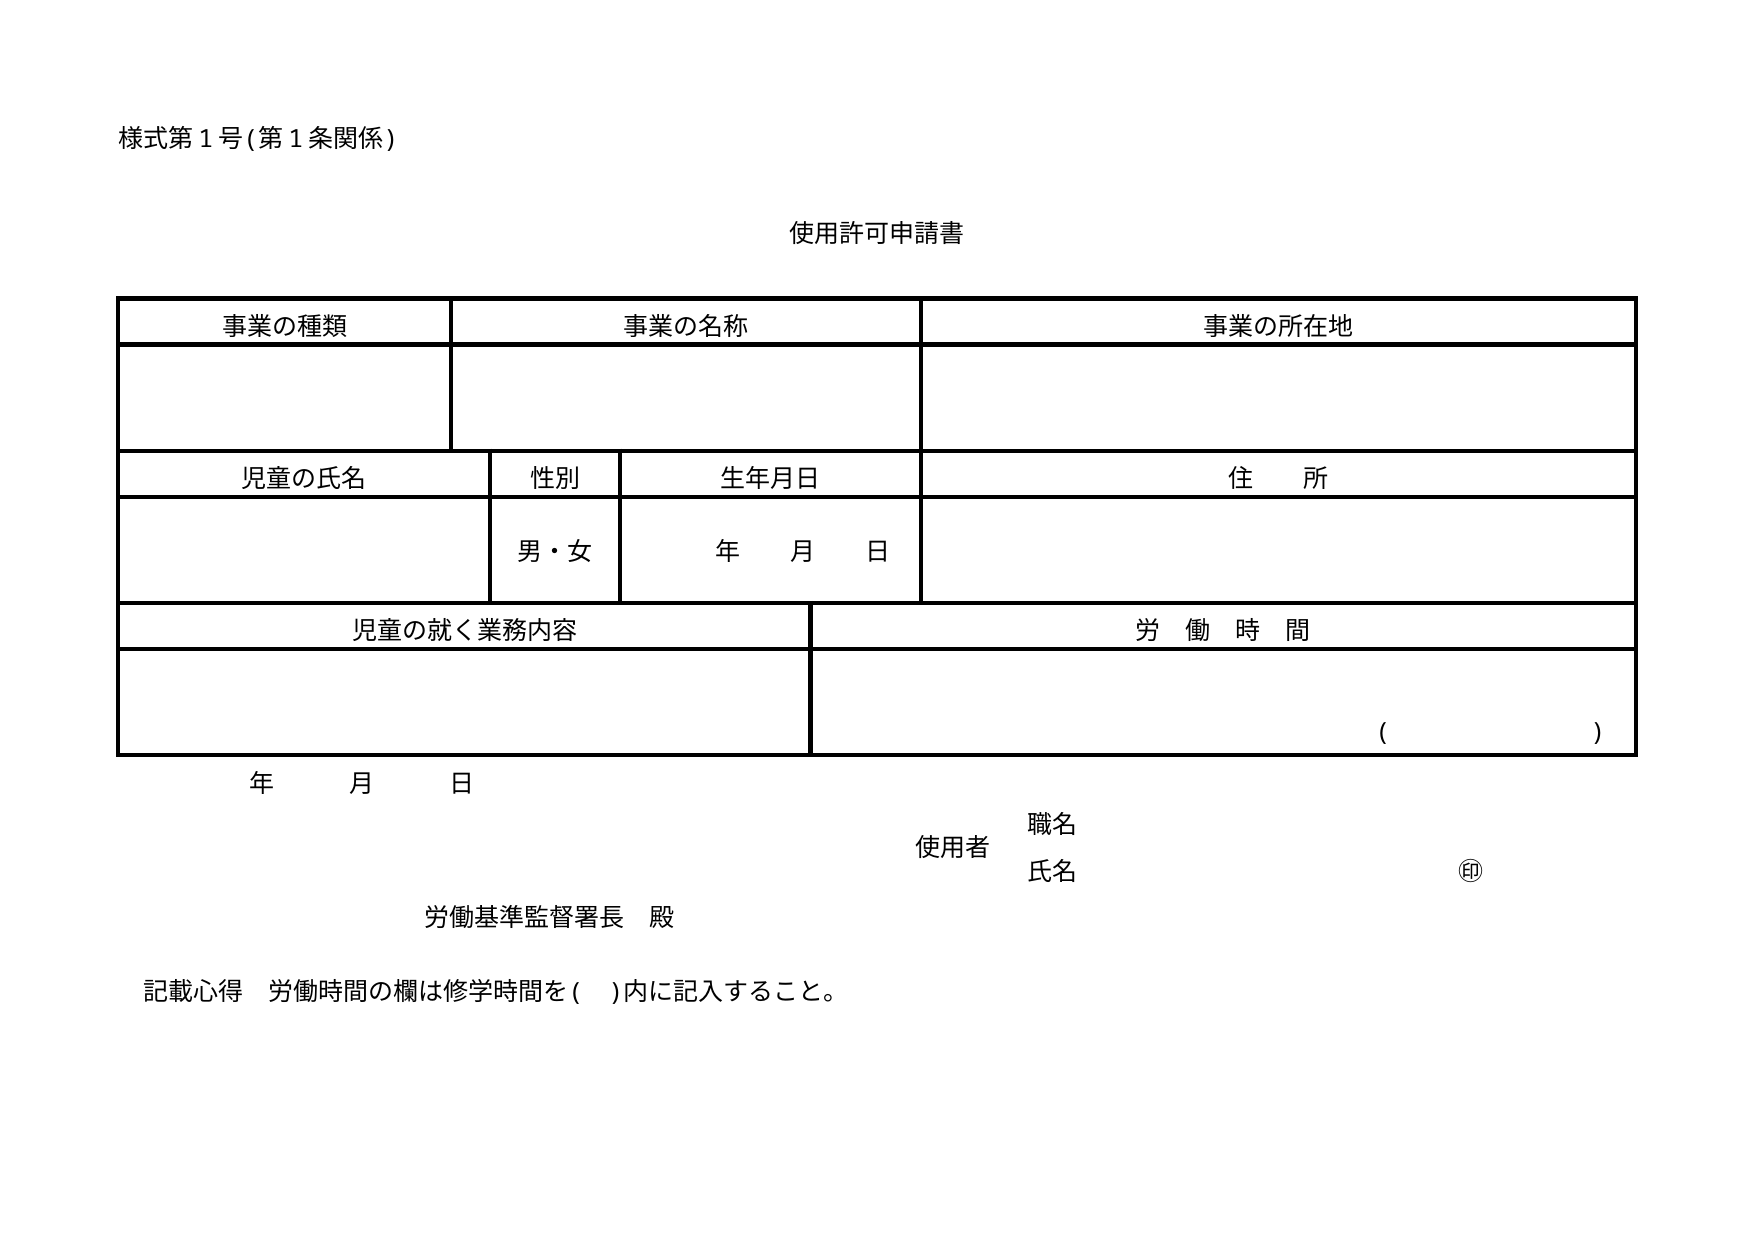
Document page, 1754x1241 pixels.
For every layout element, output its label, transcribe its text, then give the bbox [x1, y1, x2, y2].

table_cell [453, 347, 919, 448]
table_cell 使用者 [118, 799, 1021, 891]
table_cell 労 働 時 間 [813, 605, 1634, 647]
table_cell 児童の氏名 [120, 453, 488, 494]
table_header 事業の種類 [120, 301, 449, 342]
table_cell 児童の就く業務内容 [120, 605, 808, 647]
table_cell ( ) [813, 651, 1634, 753]
table_cell [923, 499, 1634, 601]
table_cell [120, 347, 449, 448]
table_cell [120, 651, 808, 753]
table_cell [923, 347, 1634, 448]
table_cell 年 月 日 [622, 499, 919, 601]
table_cell [120, 499, 488, 601]
table_cell 氏名 [1021, 845, 1452, 891]
table_cell 男・女 [492, 499, 618, 601]
table_cell 労働基準監督署長 殿 [118, 891, 1636, 937]
table_cell 年 月 日 [118, 757, 1636, 799]
text 記載心得 労働時間の欄は修学時間を( )内に記入すること。 [118, 971, 1636, 1008]
table_cell 職名 [1021, 799, 1636, 845]
text 様式第1号(第1条関係) [118, 118, 1636, 154]
table_cell ㊞ [1453, 845, 1636, 891]
table_cell 生年月日 [622, 453, 919, 494]
table_header 事業の所在地 [923, 301, 1634, 342]
title 使用許可申請書 [118, 213, 1636, 250]
table_header 事業の名称 [453, 301, 919, 342]
table_cell 性別 [492, 453, 618, 494]
table_cell 住 所 [923, 453, 1634, 494]
